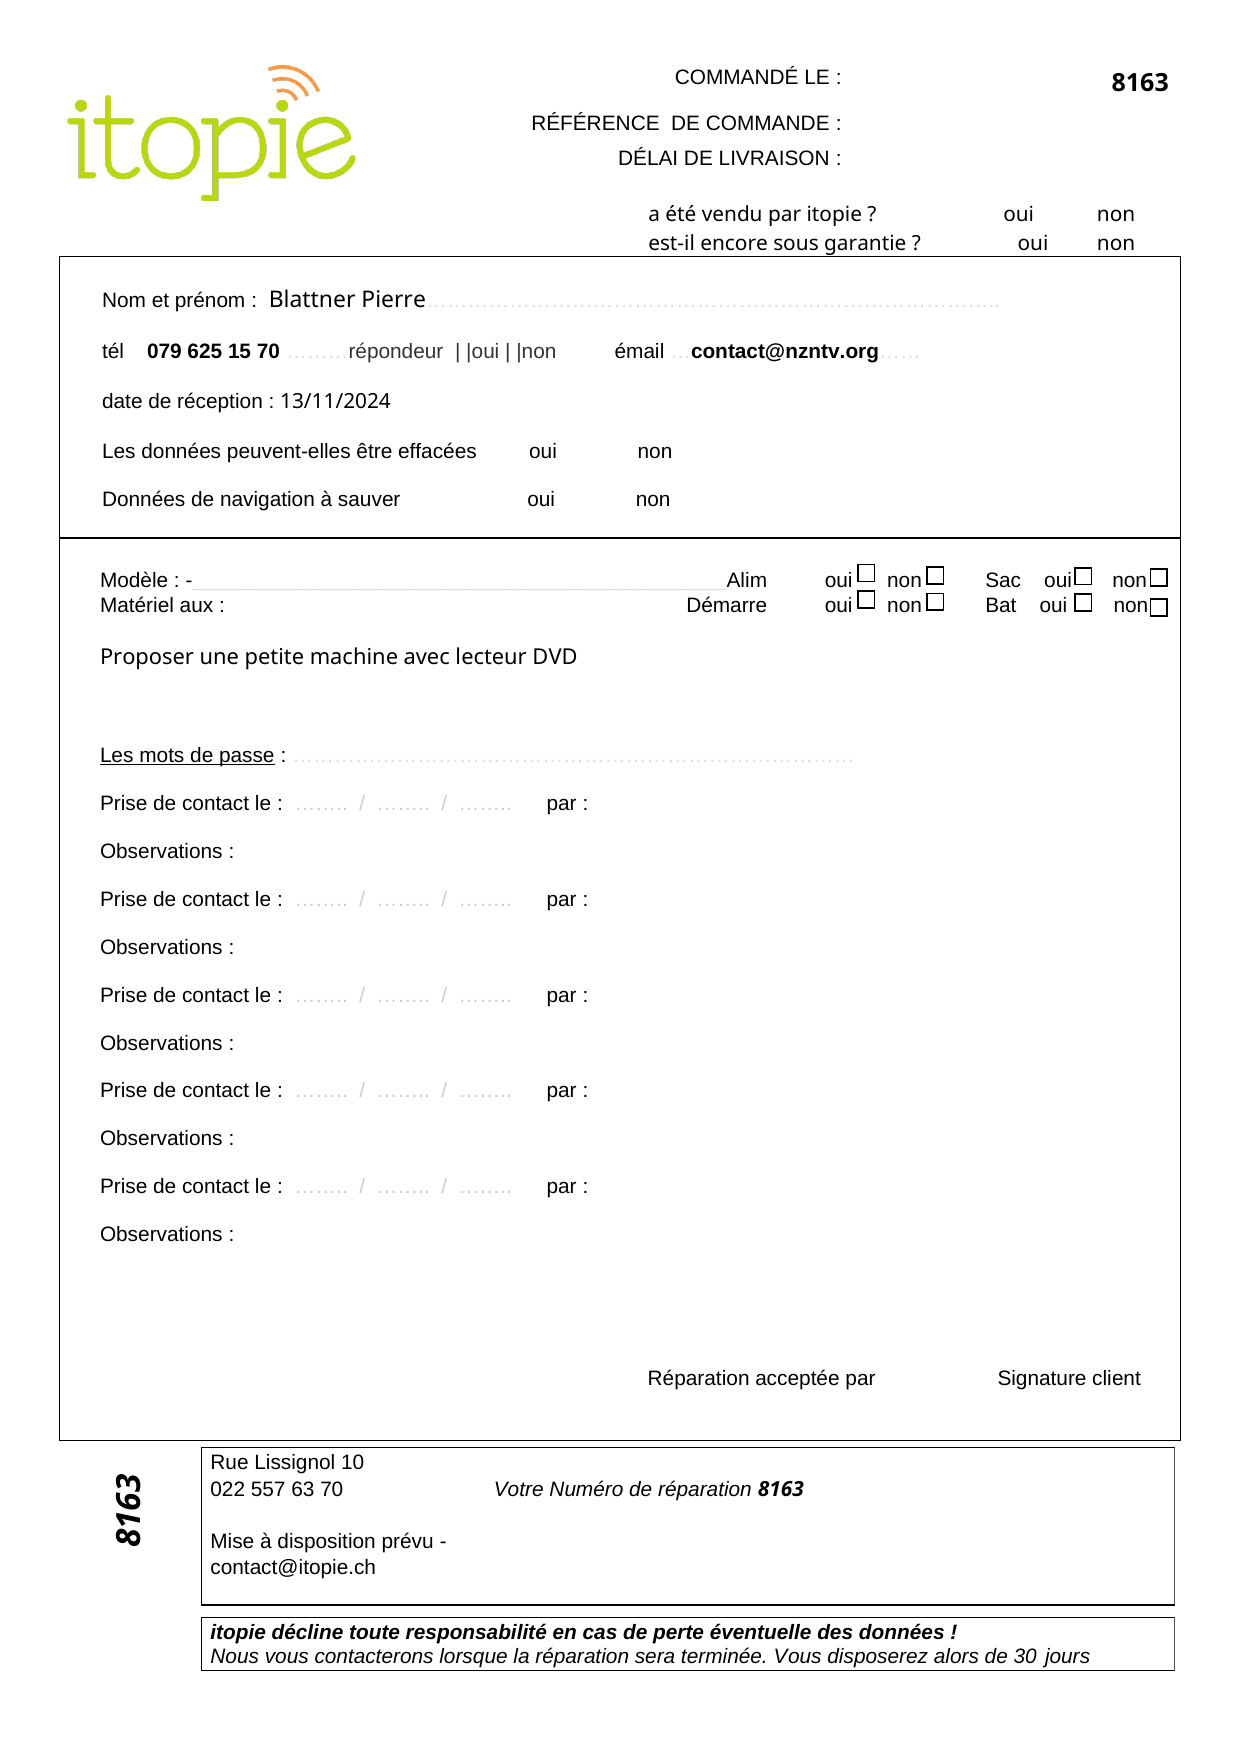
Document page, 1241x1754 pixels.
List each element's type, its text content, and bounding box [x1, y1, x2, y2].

table_header COMMANDÉ LE : [490, 59, 847, 104]
text tél 079 625 15 70 ………répondeur | |oui | |non émail …contact@nzntv.org…… [60, 335, 1180, 362]
text Les mots de passe : ……………………………………………………………………… [60, 740, 1180, 767]
table_cell itopie décline toute responsabilité en cas de perte éventuelle des données ! Nous vous contacterons lorsque la réparation sera terminée. Vous disposerez alors de 30 jours [195, 1611, 1180, 1677]
text Observations : [60, 836, 1180, 863]
table_cell RÉFÉRENCE DE COMMANDE : [490, 105, 847, 140]
text Prise de contact le : …….. / …….. / …….. par : [60, 1171, 1180, 1198]
table_cell [847, 105, 1180, 140]
text Observations : [60, 1123, 1180, 1150]
table_cell DÉLAI DE LIVRAISON : [490, 140, 847, 175]
text Observations : [60, 1219, 1180, 1246]
text Nom et prénom : Blattner Pierre……………………………………………………………………….. [60, 280, 1180, 314]
text Les données peuvent-elles être effacées oui non [60, 436, 1180, 463]
text Observations : [60, 1027, 1180, 1054]
table_cell [847, 140, 1180, 175]
text est-il encore sous garantie ? oui non [59, 228, 1181, 256]
table_header Rue Lissignol 10 022 557 63 70 Votre Numéro de réparation 8163 Mise à disposition prévu - contact@itopie.ch [195, 1441, 1180, 1611]
text Réparation acceptée par Signature client [60, 1363, 1180, 1390]
text Prise de contact le : …….. / …….. / …….. par : [60, 1075, 1180, 1102]
text Modèle : - Alim oui non Sac oui non [60, 562, 856, 590]
text date de réception : 13/11/2024 [60, 383, 1180, 415]
text Prise de contact le : …….. / …….. / …….. par : [60, 979, 1180, 1006]
text Modèle : - Alim oui non Sac oui non [879, 562, 925, 590]
text Données de navigation à sauver oui non [60, 484, 1180, 511]
text Modèle : - Alim oui non Sac oui non [948, 562, 1180, 590]
picture [67, 65, 356, 201]
text Prise de contact le : …….. / …….. / …….. par : [60, 788, 1180, 815]
text a été vendu par itopie ? oui non [59, 199, 1181, 228]
table_header 8163 [847, 59, 1180, 104]
table_header 8163 [59, 1441, 195, 1677]
text Matériel aux : Démarre oui non Bat oui non [60, 590, 1180, 617]
text Prise de contact le : …….. / …….. / …….. par : [60, 883, 1180, 911]
text Proposer une petite machine avec lecteur DVD [60, 638, 1180, 671]
text Observations : [60, 931, 1180, 958]
